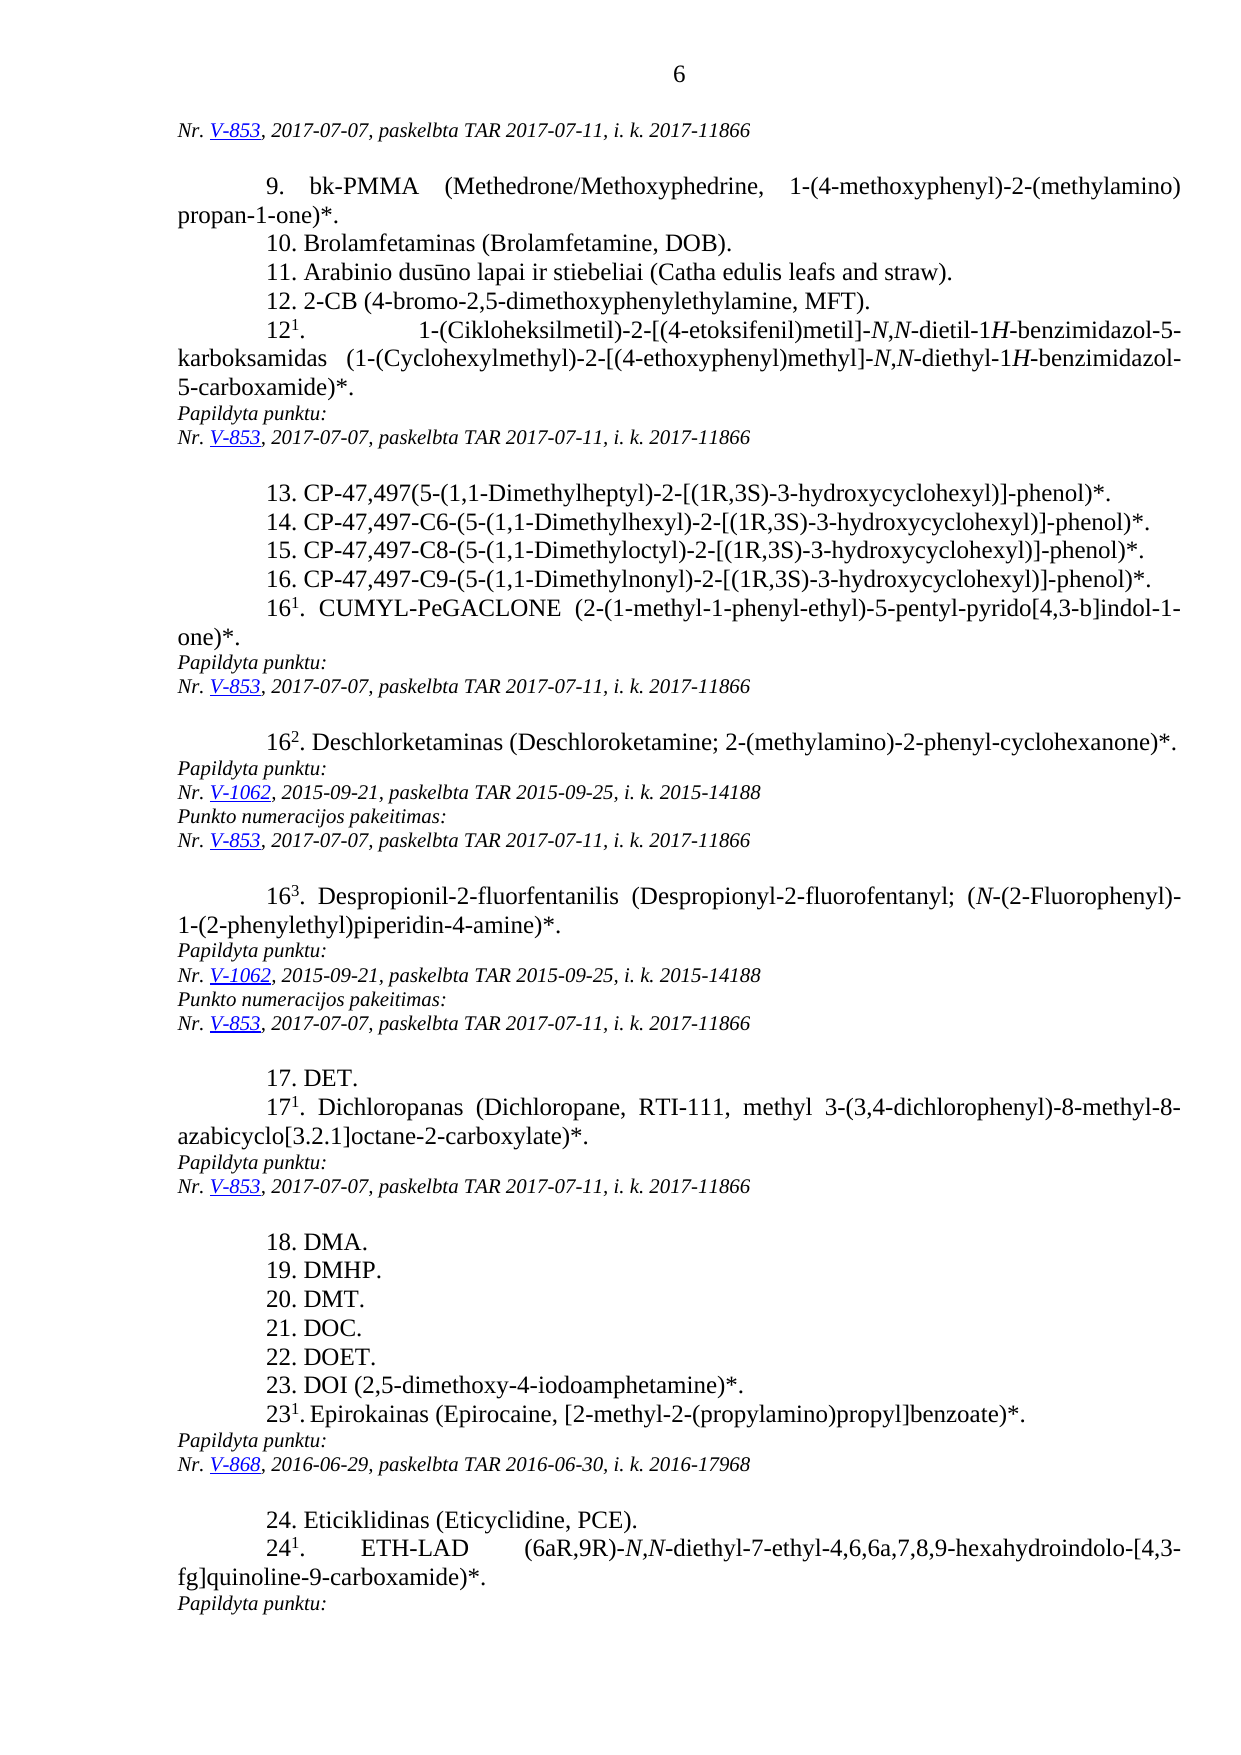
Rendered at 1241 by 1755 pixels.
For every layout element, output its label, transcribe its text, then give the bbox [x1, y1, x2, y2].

text Papildyta punktu: [177, 1591, 1181, 1615]
text 12. 2-CB (4-bromo-2,5-dimethoxyphenylethylamine, MFT). [177, 286, 1181, 315]
text 231. Epirokainas (Epirocaine, [2-methyl-2-(propylamino)propyl]benzoate)*. [177, 1399, 1181, 1428]
text 10. Brolamfetaminas (Brolamfetamine, DOB). [177, 228, 1181, 257]
text 121. 1-(Cikloheksilmetil)-2-[(4-etoksifenil)metil]-N,N-dietil-1H-benzimidazol-5-karboksamidas (1-(Cyclohexylmethyl)-2-[(4-ethoxyphenyl)methyl]-N,N-diethyl-1H-benzimidazol-5-carboxamide)*. [177, 315, 1181, 401]
text 19. DMHP. [177, 1255, 1181, 1284]
text 163. Despropionil-2-fluorfentanilis (Despropionyl-2-fluorofentanyl; (N-(2-Fluorophenyl)-1-(2-phenylethyl)piperidin-4-amine)*. [177, 881, 1181, 938]
text 11. Arabinio dusūno lapai ir stiebeliai (Catha edulis leafs and straw). [177, 257, 1181, 286]
text 23. DOI (2,5-dimethoxy-4-iodoamphetamine)*. [177, 1370, 1181, 1399]
text 16. CP-47,497-C9-(5-(1,1-Dimethylnonyl)-2-[(1R,3S)-3-hydroxycyclohexyl)]-phenol)*. [177, 564, 1181, 593]
text 162. Deschlorketaminas (Deschloroketamine; 2-(methylamino)-2-phenyl-cyclohexanone)*. [177, 727, 1181, 756]
text 241. ETH-LAD (6aR,9R)-N,N-diethyl-7-ethyl-4,6,6a,7,8,9-hexahydroindolo-[4,3-fg]quinoline-9-carboxamide)*. [177, 1533, 1181, 1591]
text 18. DMA. [177, 1227, 1181, 1255]
text Nr. V-868, 2016-06-29, paskelbta TAR 2016-06-30, i. k. 2016-17968 [177, 1452, 1181, 1476]
text 161. CUMYL-PeGACLONE (2-(1-methyl-1-phenyl-ethyl)-5-pentyl-pyrido[4,3-b]indol-1-one)*. [177, 593, 1181, 650]
text Punkto numeracijos pakeitimas: [177, 804, 1181, 828]
text 22. DOET. [177, 1342, 1181, 1370]
text Papildyta punktu: [177, 938, 1181, 962]
text Nr. V-1062, 2015-09-21, paskelbta TAR 2015-09-25, i. k. 2015-14188 [177, 962, 1181, 987]
text 171. Dichloropanas (Dichloropane, RTI-111, methyl 3-(3,4-dichlorophenyl)-8-methyl-8-azabicyclo[3.2.1]octane-2-carboxylate)*. [177, 1092, 1181, 1150]
text Nr. V-853, 2017-07-07, paskelbta TAR 2017-07-11, i. k. 2017-11866 [177, 425, 1181, 449]
text Nr. V-853, 2017-07-07, paskelbta TAR 2017-07-11, i. k. 2017-11866 [177, 1011, 1181, 1035]
text 21. DOC. [177, 1313, 1181, 1342]
text 15. CP-47,497-C8-(5-(1,1-Dimethyloctyl)-2-[(1R,3S)-3-hydroxycyclohexyl)]-phenol)*. [177, 535, 1181, 564]
text Papildyta punktu: [177, 650, 1181, 674]
text Papildyta punktu: [177, 756, 1181, 780]
text Papildyta punktu: [177, 1428, 1181, 1452]
text Papildyta punktu: [177, 401, 1181, 425]
text 9. bk-PMMA (Methedrone/Methoxyphedrine, 1-(4-methoxyphenyl)-2-(methylamino) propan-1-one)*. [177, 171, 1181, 228]
text 24. Eticiklidinas (Eticyclidine, PCE). [177, 1505, 1181, 1533]
text Nr. V-1062, 2015-09-21, paskelbta TAR 2015-09-25, i. k. 2015-14188 [177, 780, 1181, 804]
text Punkto numeracijos pakeitimas: [177, 987, 1181, 1011]
text Nr. V-853, 2017-07-07, paskelbta TAR 2017-07-11, i. k. 2017-11866 [177, 674, 1181, 698]
text Nr. V-853, 2017-07-07, paskelbta TAR 2017-07-11, i. k. 2017-11866 [177, 1174, 1181, 1198]
text Nr. V-853, 2017-07-07, paskelbta TAR 2017-07-11, i. k. 2017-11866 [177, 828, 1181, 852]
text Nr. V-853, 2017-07-07, paskelbta TAR 2017-07-11, i. k. 2017-11866 [177, 118, 1181, 142]
text 14. CP-47,497-C6-(5-(1,1-Dimethylhexyl)-2-[(1R,3S)-3-hydroxycyclohexyl)]-phenol)*. [177, 507, 1181, 535]
text 13. CP-47,497(5-(1,1-Dimethylheptyl)-2-[(1R,3S)-3-hydroxycyclohexyl)]-phenol)*. [177, 478, 1181, 507]
text 17. DET. [177, 1063, 1181, 1092]
text 20. DMT. [177, 1284, 1181, 1313]
text Papildyta punktu: [177, 1150, 1181, 1174]
